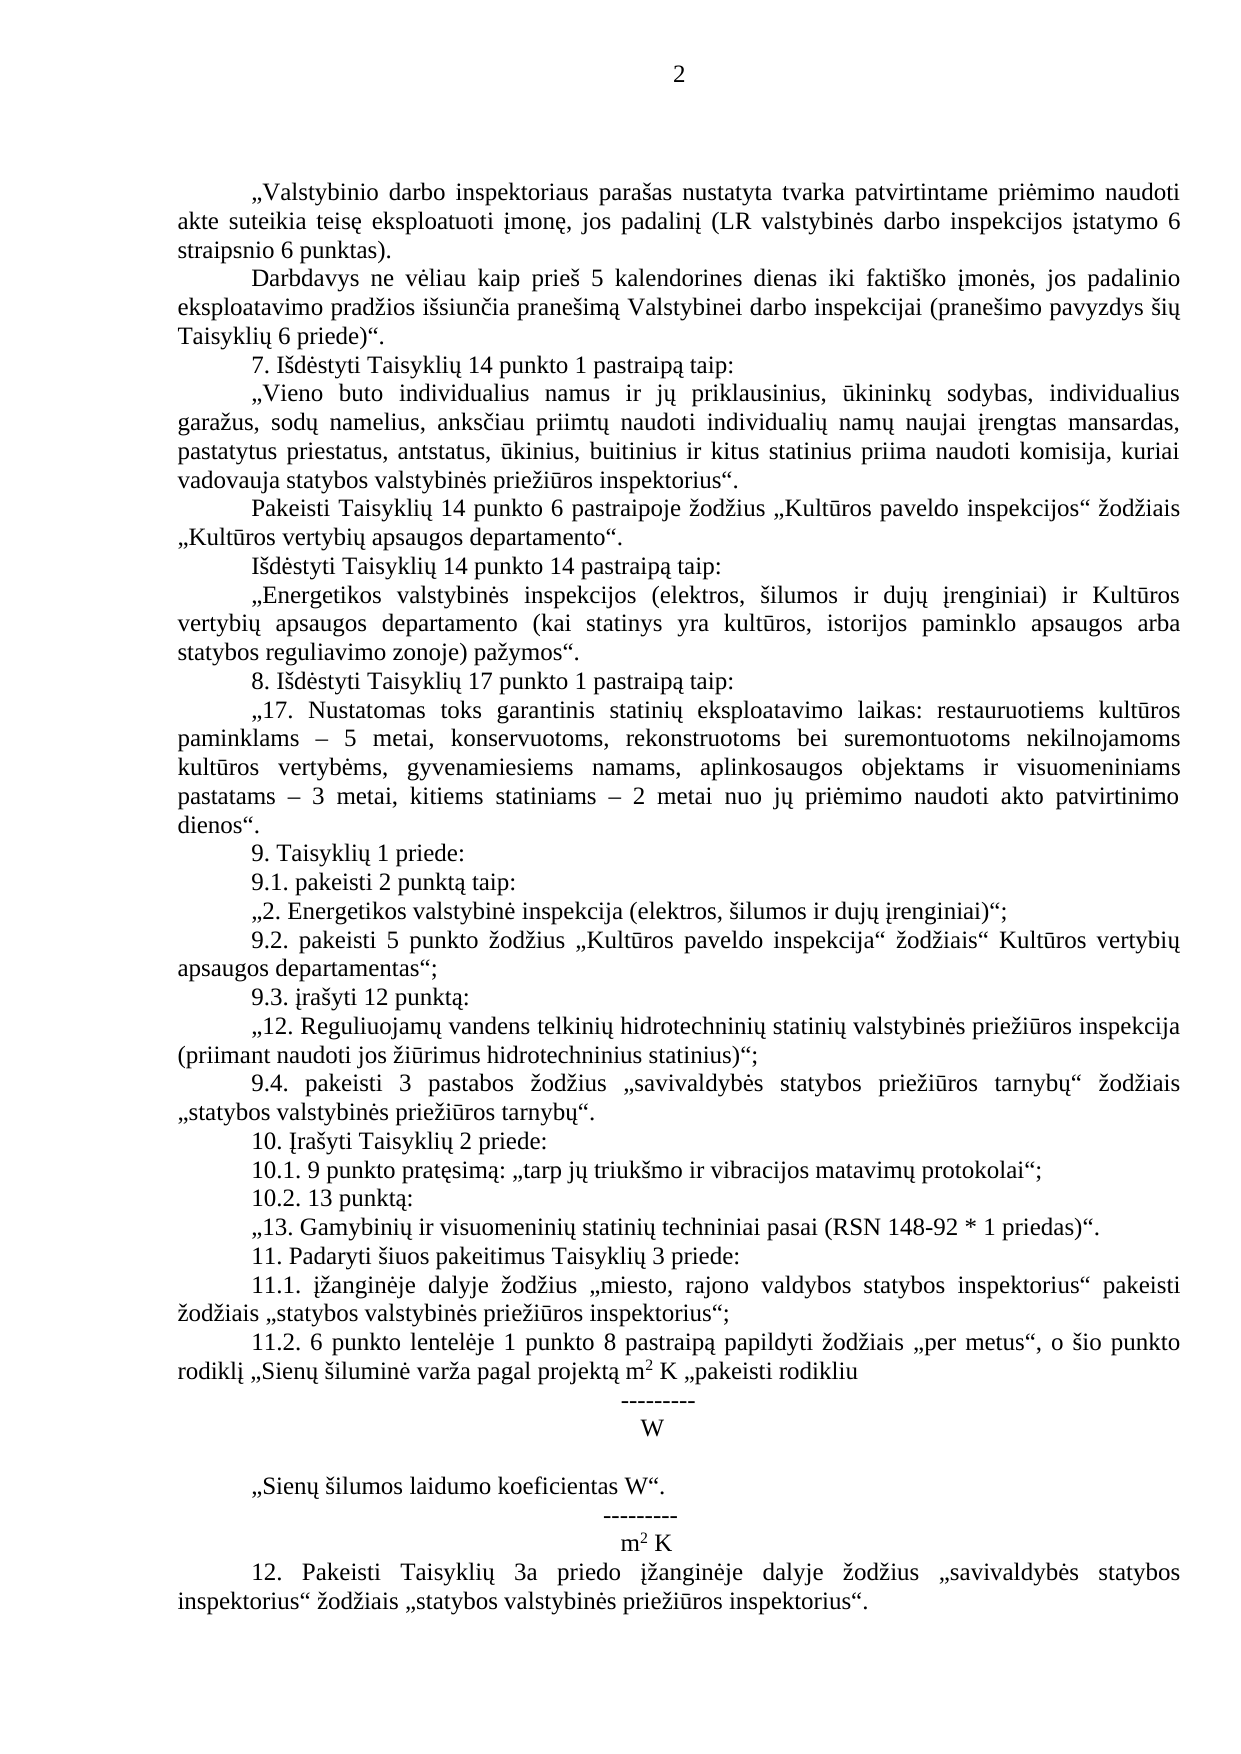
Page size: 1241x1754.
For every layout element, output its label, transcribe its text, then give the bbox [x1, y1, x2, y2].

text „Sienų šilumos laidumo koeficientas W“. [177, 1471, 1181, 1500]
text 8. Išdėstyti Taisyklių 17 punkto 1 pastraipą taip: [177, 666, 1181, 695]
text „Vieno buto individualius namus ir jų priklausinius, ūkininkų sodybas, individualius garažus, sodų namelius, anksčiau priimtų naudoti individualių namų naujai įrengtas mansardas, pastatytus priestatus, antstatus, ūkinius, buitinius ir kitus statinius priima naudoti komisija, kuriai vadovauja statybos valstybinės priežiūros inspektorius“. [177, 378, 1181, 493]
text Darbdavys ne vėliau kaip prieš 5 kalendorines dienas iki faktiško įmonės, jos padalinio eksploatavimo pradžios išsiunčia pranešimą Valstybinei darbo inspekcijai (pranešimo pavyzdys šių Taisyklių 6 priede)“. [177, 263, 1181, 350]
text 11.1. įžanginėje dalyje žodžius „miesto, rajono valdybos statybos inspektorius“ pakeisti žodžiais „statybos valstybinės priežiūros inspektorius“; [177, 1270, 1181, 1327]
text 9.1. pakeisti 2 punktą taip: [177, 867, 1181, 896]
text „Energetikos valstybinės inspekcijos (elektros, šilumos ir dujų įrenginiai) ir Kultūros vertybių apsaugos departamento (kai statinys yra kultūros, istorijos paminklo apsaugos arba statybos reguliavimo zonoje) pažymos“. [177, 580, 1181, 666]
text 11. Padaryti šiuos pakeitimus Taisyklių 3 priede: [177, 1241, 1181, 1270]
text „2. Energetikos valstybinė inspekcija (elektros, šilumos ir dujų įrenginiai)“; [177, 896, 1181, 925]
text 9.4. pakeisti 3 pastabos žodžius „savivaldybės statybos priežiūros tarnybų“ žodžiais „statybos valstybinės priežiūros tarnybų“. [177, 1068, 1181, 1126]
text --------- [177, 1385, 1181, 1413]
text Išdėstyti Taisyklių 14 punkto 14 pastraipą taip: [177, 551, 1181, 580]
text „13. Gamybinių ir visuomeninių statinių techniniai pasai (RSN 148-92 * 1 priedas)“. [177, 1212, 1181, 1241]
text „12. Reguliuojamų vandens telkinių hidrotechninių statinių valstybinės priežiūros inspekcija (priimant naudoti jos žiūrimus hidrotechninius statinius)“; [177, 1011, 1181, 1068]
text Pakeisti Taisyklių 14 punkto 6 pastraipoje žodžius „Kultūros paveldo inspekcijos“ žodžiais „Kultūros vertybių apsaugos departamento“. [177, 493, 1181, 551]
text W [177, 1413, 1181, 1442]
text 7. Išdėstyti Taisyklių 14 punkto 1 pastraipą taip: [177, 350, 1181, 378]
text 9. Taisyklių 1 priede: [177, 838, 1181, 867]
text 12. Pakeisti Taisyklių 3a priedo įžanginėje dalyje žodžius „savivaldybės statybos inspektorius“ žodžiais „statybos valstybinės priežiūros inspektorius“. [177, 1557, 1181, 1615]
text 10.2. 13 punktą: [177, 1183, 1181, 1212]
text „Valstybinio darbo inspektoriaus parašas nustatyta tvarka patvirtintame priėmimo naudoti akte suteikia teisę eksploatuoti įmonę, jos padalinį (LR valstybinės darbo inspekcijos įstatymo 6 straipsnio 6 punktas). [177, 177, 1181, 263]
text 10. Įrašyti Taisyklių 2 priede: [177, 1126, 1181, 1155]
text 11.2. 6 punkto lentelėje 1 punkto 8 pastraipą papildyti žodžiais „per metus“, o šio punkto rodiklį „Sienų šiluminė varža pagal projektą m2 K „pakeisti rodikliu [177, 1327, 1181, 1385]
text 10.1. 9 punkto pratęsimą: „tarp jų triukšmo ir vibracijos matavimų protokolai“; [177, 1155, 1181, 1183]
text 9.3. įrašyti 12 punktą: [177, 982, 1181, 1011]
text --------- [177, 1500, 1181, 1528]
text m2 K [177, 1528, 1181, 1557]
text „17. Nustatomas toks garantinis statinių eksploatavimo laikas: restauruotiems kultūros paminklams – 5 metai, konservuotoms, rekonstruotoms bei suremontuotoms nekilnojamoms kultūros vertybėms, gyvenamiesiems namams, aplinkosaugos objektams ir visuomeniniams pastatams – 3 metai, kitiems statiniams – 2 metai nuo jų priėmimo naudoti akto patvirtinimo dienos“. [177, 695, 1181, 838]
text 9.2. pakeisti 5 punkto žodžius „Kultūros paveldo inspekcija“ žodžiais“ Kultūros vertybių apsaugos departamentas“; [177, 925, 1181, 982]
